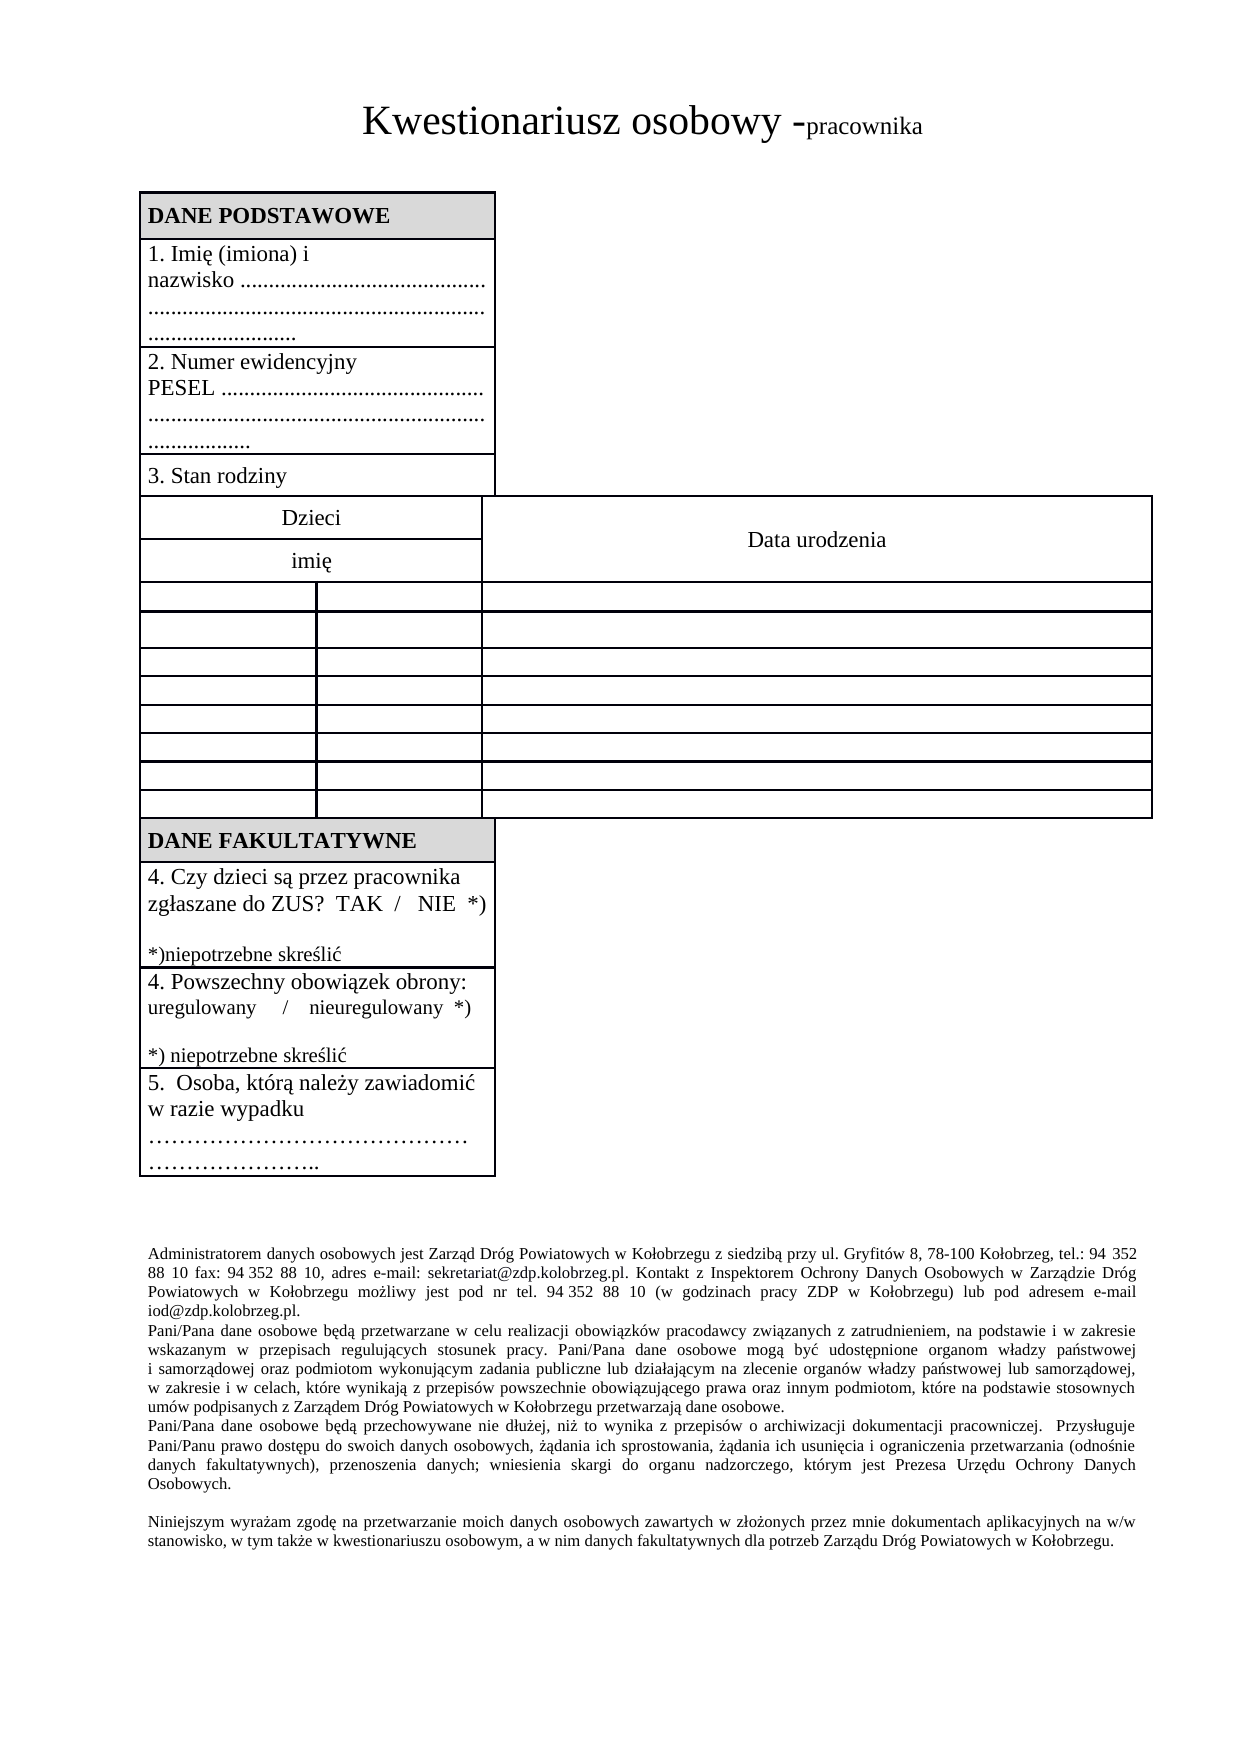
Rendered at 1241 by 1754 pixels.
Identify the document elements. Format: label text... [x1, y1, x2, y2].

table_cell [483, 613, 1151, 647]
table_cell 5. Osoba, którą należy zawiadomić w razie wypadku ……………………………………………………….. [141, 1069, 494, 1174]
table_cell imię [141, 540, 481, 581]
table_cell 2. Numer ewidencyjny PESEL ........................................................................................................................... [141, 348, 494, 453]
table_cell [318, 583, 481, 610]
table_cell [318, 649, 481, 675]
table_header DANE PODSTAWOWE [141, 194, 494, 238]
table_cell 4. Powszechny obowiązek obrony: uregulowany / nieuregulowany *) *) niepotrzebne skreślić [141, 969, 494, 1067]
table_cell [496, 819, 1152, 861]
table_cell [483, 677, 1151, 703]
table_cell [496, 1067, 1152, 1174]
table_cell [496, 861, 1152, 966]
table_cell Dzieci [141, 497, 481, 538]
table_cell 4. Czy dzieci są przez pracownika zgłaszane do ZUS? TAK / NIE *) *)niepotrzebne skreślić [141, 863, 494, 966]
table_cell [483, 706, 1151, 732]
table_cell [496, 238, 1152, 346]
table_cell [141, 706, 315, 732]
table_cell [496, 346, 1152, 453]
table_cell [483, 734, 1151, 760]
table_cell [483, 649, 1151, 675]
subtitle Kwestionariusz osobowy -pracownika [148, 95, 1137, 143]
table_cell [318, 613, 481, 647]
table_cell [483, 763, 1151, 789]
table_cell [318, 791, 481, 817]
text Pani/Pana dane osobowe będą przetwarzane w celu realizacji obowiązków pracodawcy związanych z zatrudnieniem, na podstawie i w zakresie wskazanym w przepisach regulujących stosunek pracy. Pani/Pana dane osobowe mogą być udostępnione organom władzy państwowej i samorządowej oraz podmiotom wykonującym zadania publiczne lub działającym na zlecenie organów władzy państwowej lub samorządowej, w zakresie i w celach, które wynikają z przepisów powszechnie obowiązującego prawa oraz innym podmiotom, które na podstawie stosownych umów podpisanych z Zarządem Dróg Powiatowych w Kołobrzegu przetwarzają dane osobowe. [148, 1320, 1137, 1416]
table_cell [496, 966, 1152, 1067]
text Niniejszym wyrażam zgodę na przetwarzanie moich danych osobowych zawartych w złożonych przez mnie dokumentach aplikacyjnych na w/w stanowisko, w tym także w kwestionariuszu osobowym, a w nim danych fakultatywnych dla potrzeb Zarządu Dróg Powiatowych w Kołobrzegu. [148, 1512, 1137, 1550]
text Pani/Pana dane osobowe będą przechowywane nie dłużej, niż to wynika z przepisów o archiwizacji dokumentacji pracowniczej. Przysługuje Pani/Panu prawo dostępu do swoich danych osobowych, żądania ich sprostowania, żądania ich usunięcia i ograniczenia przetwarzania (odnośnie danych fakultatywnych), przenoszenia danych; wniesienia skargi do organu nadzorczego, którym jest Prezesa Urzędu Ochrony Danych Osobowych. [148, 1416, 1137, 1493]
table_cell Data urodzenia [483, 497, 1151, 581]
table_cell [141, 734, 315, 760]
table_cell [141, 763, 315, 789]
table_cell [141, 613, 315, 647]
table_cell [318, 734, 481, 760]
table_cell DANE FAKULTATYWNE [141, 819, 494, 861]
table_cell [141, 583, 315, 610]
table_cell [483, 583, 1151, 610]
table_cell [496, 453, 1152, 495]
text Administratorem danych osobowych jest Zarząd Dróg Powiatowych w Kołobrzegu z siedzibą przy ul. Gryfitów 8, 78-100 Kołobrzeg, tel.: 94 352 88 10 fax: 94 352 88 10, adres e-mail: sekretariat@zdp.kolobrzeg.pl. Kontakt z Inspektorem Ochrony Danych Osobowych w Zarządzie Dróg Powiatowych w Kołobrzegu możliwy jest pod nr tel. 94 352 88 10 (w godzinach pracy ZDP w Kołobrzegu) lub pod adresem e-mail iod@zdp.kolobrzeg.pl. [148, 1244, 1137, 1320]
table_cell [318, 677, 481, 703]
table_cell [141, 649, 315, 675]
table_cell [141, 677, 315, 703]
table_header [496, 191, 1152, 238]
table_cell [318, 763, 481, 789]
table_cell 3. Stan rodziny [141, 455, 494, 495]
table_cell [318, 706, 481, 732]
table_cell 1. Imię (imiona) i nazwisko ................................................................................................................................ [141, 240, 494, 346]
table_cell [483, 791, 1151, 817]
table_cell [141, 791, 315, 817]
